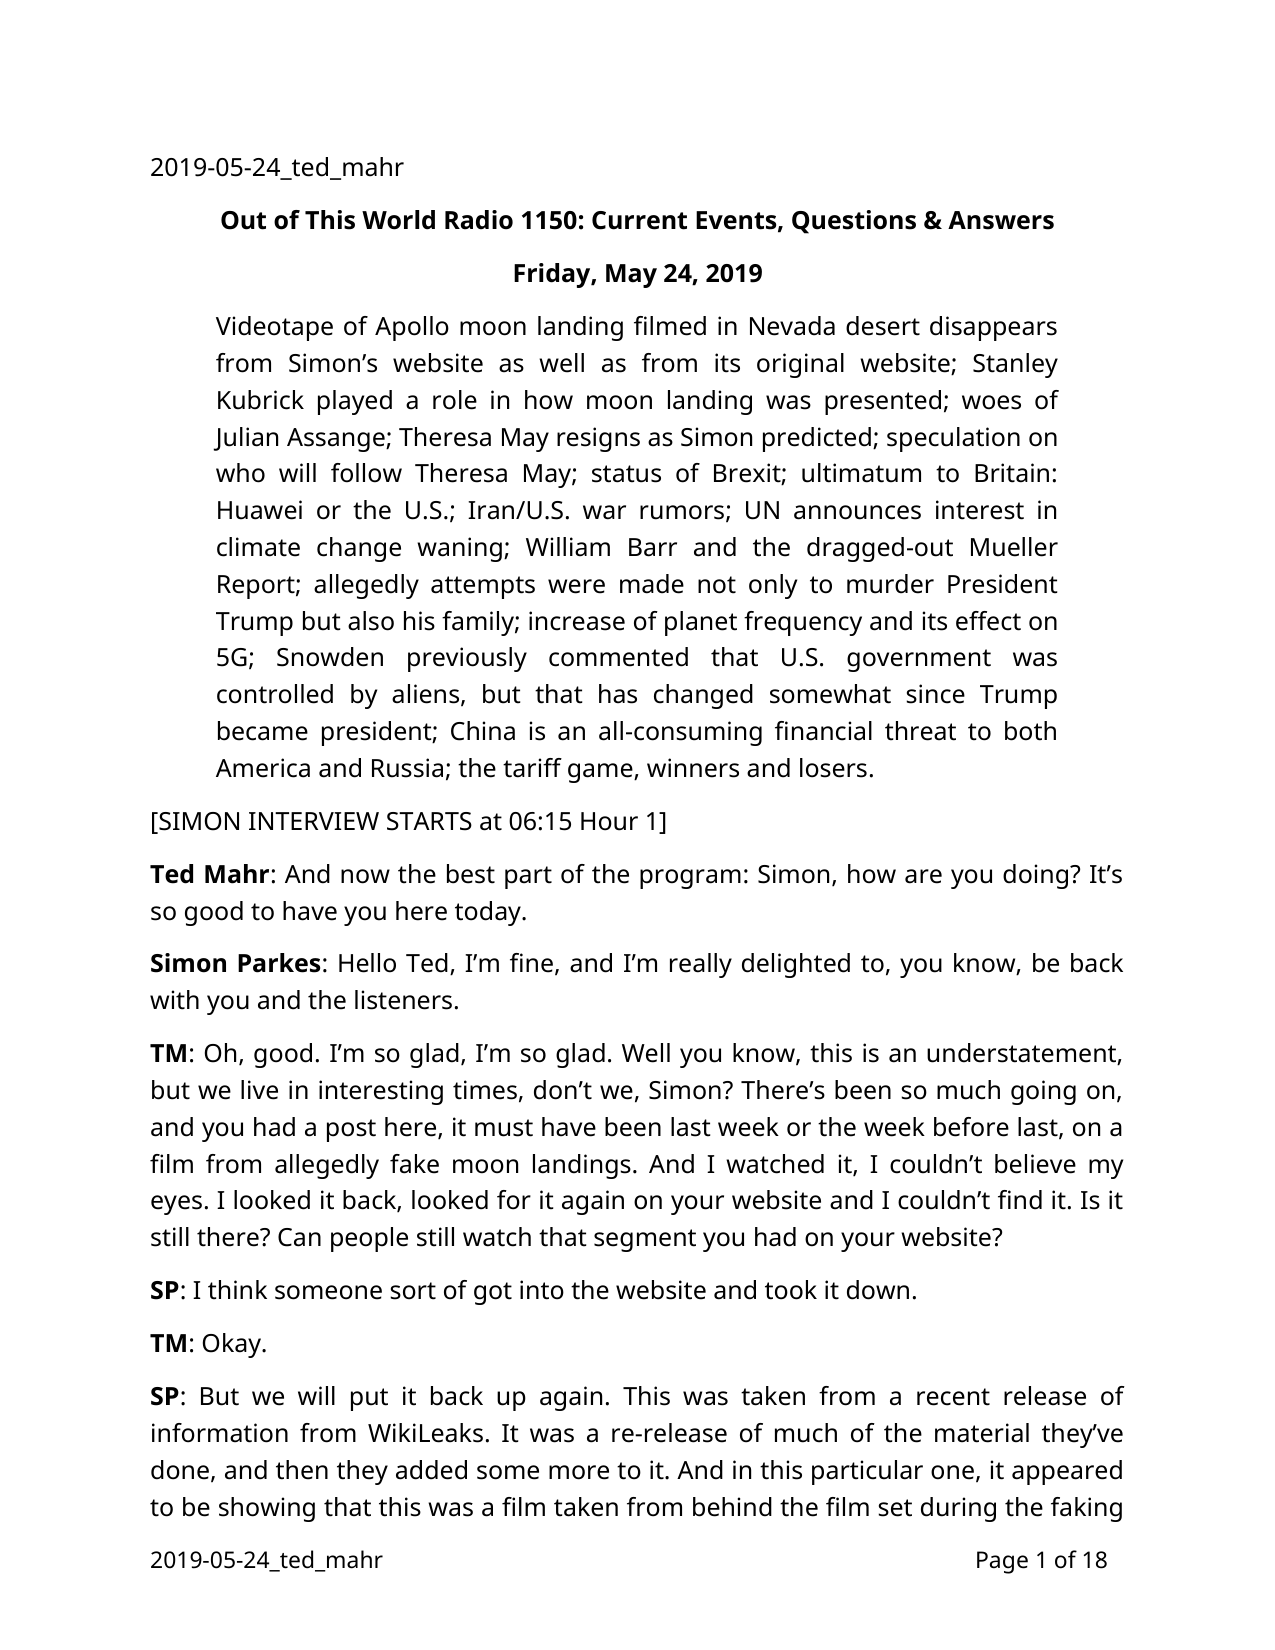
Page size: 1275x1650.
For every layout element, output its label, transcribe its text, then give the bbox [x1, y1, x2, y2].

text Simon Parkes: Hello Ted, I’m fine, and I’m really delighted to, you know, be back with you and the listeners. [150, 946, 1125, 1017]
text [SIMON INTERVIEW STARTS at 06:15 Hour 1] [150, 803, 1125, 837]
text Out of This World Radio 1150: Current Events, Questions & Answers [150, 203, 1125, 237]
text Videotape of Apollo moon landing filmed in Nevada desert disappears from Simon’s website as well as from its original website; Stanley Kubrick played a role in how moon landing was presented; woes of Julian Assange; Theresa May resigns as Simon predicted; speculation on who will follow Theresa May; status of Brexit; ultimatum to Britain: Huawei or the U.S.; Iran/U.S. war rumors; UN announces interest in climate change waning; William Barr and the dragged-out Mueller Report; allegedly attempts were made not only to murder President Trump but also his family; increase of planet frequency and its effect on 5G; Snowden previously commented that U.S. government was controlled by aliens, but that has changed somewhat since Trump became president; China is an all-consuming financial threat to both America and Russia; the tariff game, winners and losers. [216, 309, 1059, 784]
text 2019-05-24_ted_mahr [150, 150, 1125, 184]
text TM: Oh, good. I’m so glad, I’m so glad. Well you know, this is an understatement, but we live in interesting times, don’t we, Simon? There’s been so much going on, and you had a post here, it must have been last week or the week before last, on a film from allegedly fake moon landings. And I watched it, I couldn’t believe my eyes. I looked it back, looked for it again on your website and I couldn’t find it. Is it still there? Can people still watch that segment you had on your website? [150, 1036, 1125, 1254]
text TM: Okay. [150, 1326, 1125, 1360]
text Ted Mahr: And now the best part of the program: Simon, how are you doing? It’s so good to have you here today. [150, 856, 1125, 927]
text SP: But we will put it back up again. This was taken from a recent release of information from WikiLeaks. It was a re-release of much of the material they’ve done, and then they added some more to it. And in this particular one, it appeared to be showing that this was a film taken from behind the film set during the faking [150, 1379, 1125, 1523]
text SP: I think someone sort of got into the website and took it down. [150, 1273, 1125, 1307]
text Friday, May 24, 2019 [150, 256, 1125, 290]
